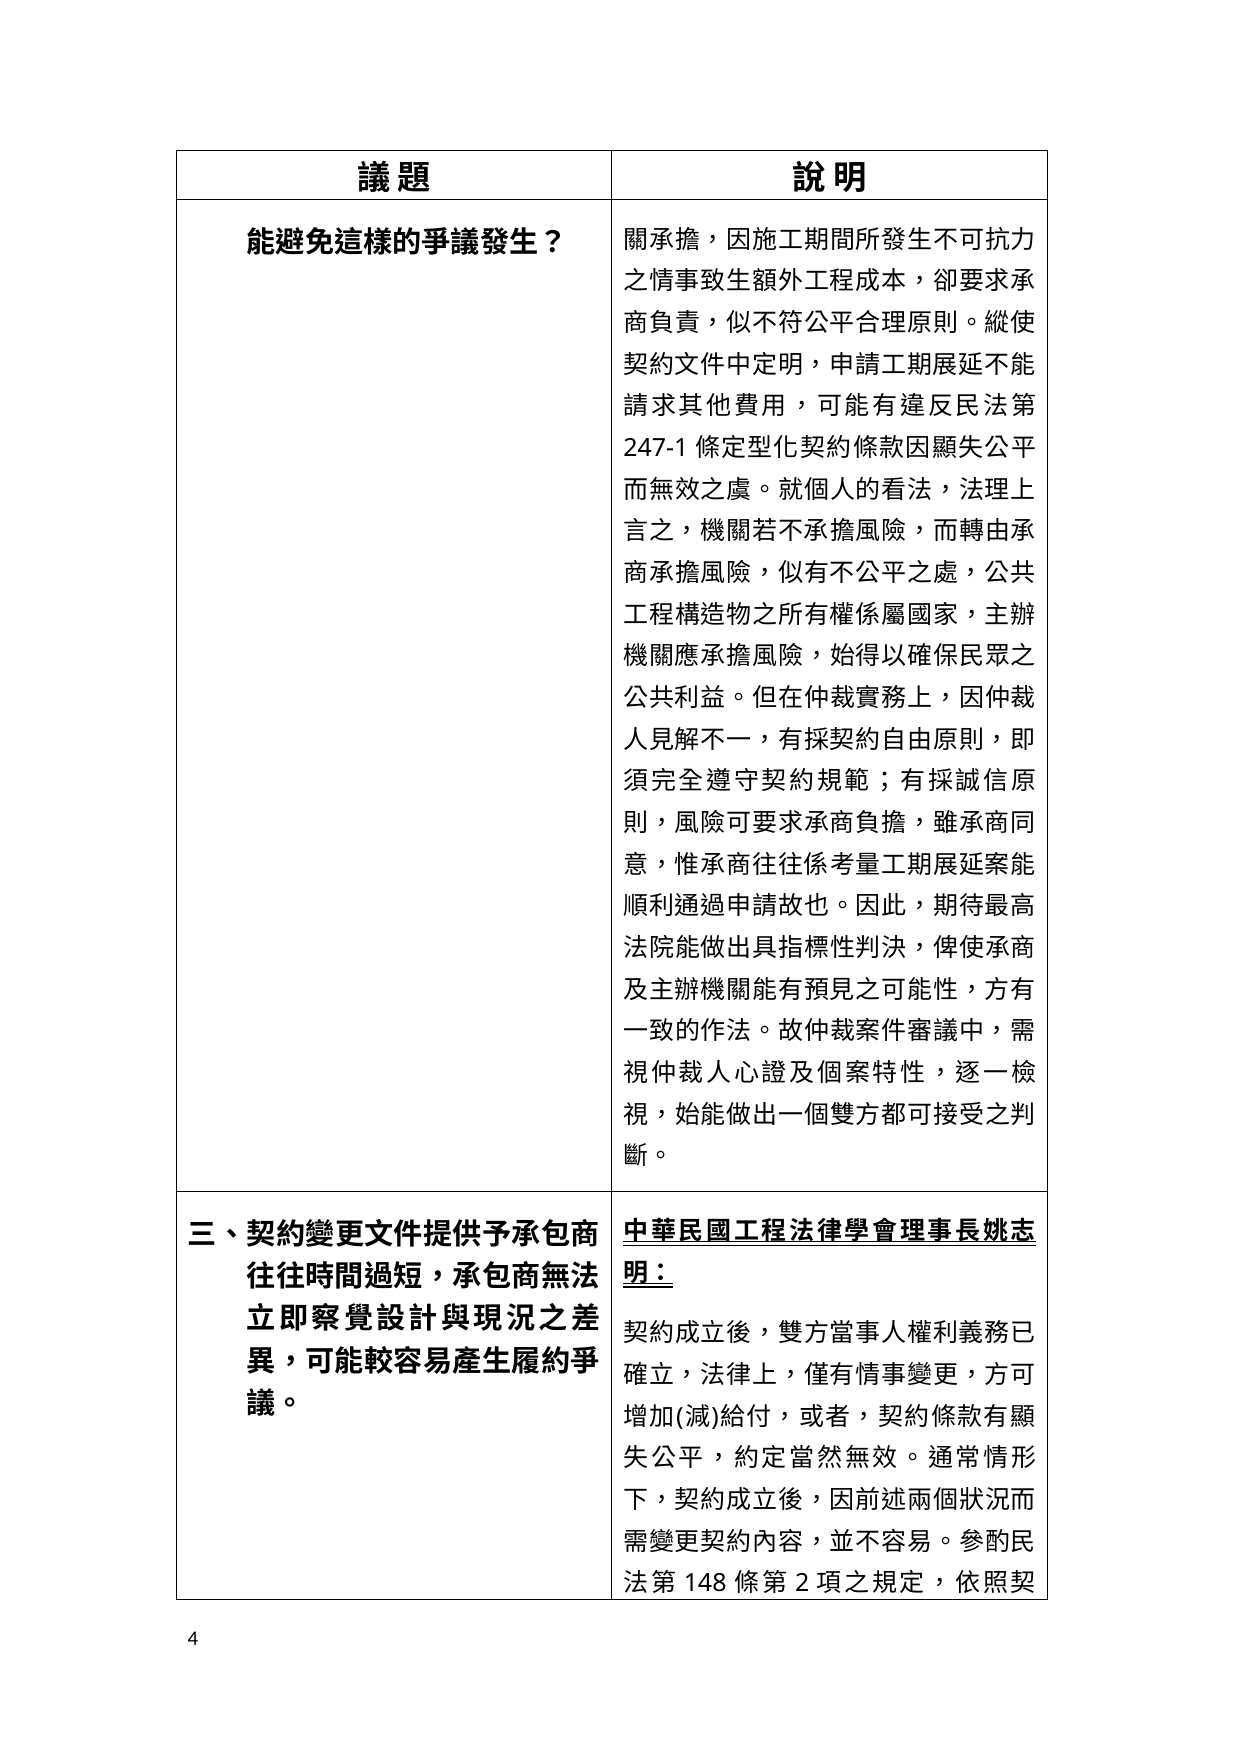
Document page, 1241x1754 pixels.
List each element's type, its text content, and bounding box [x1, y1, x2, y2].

table_cell 中華民國工程法律學會理事長姚志明： 契約成立後，雙方當事人權利義務已確立，法律上，僅有情事變更，方可增加(減)給付，或者，契約條款有顯失公平，約定當然無效。通常情形下，契約成立後，因前述兩個狀況而需變更契約內容，並不容易。參酌民法第148條第2項之規定，依照契 [612, 1192, 1047, 1599]
table_cell 能避免這樣的爭議發生？ [177, 200, 611, 1191]
table_cell 三、契約變更文件提供予承包商往往時間過短，承包商無法立即察覺設計與現況之差異，可能較容易產生履約爭議。 [177, 1192, 611, 1599]
table_cell 關承擔，因施工期間所發生不可抗力之情事致生額外工程成本，卻要求承商負責，似不符公平合理原則。縱使契約文件中定明，申請工期展延不能請求其他費用，可能有違反民法第247-1條定型化契約條款因顯失公平而無效之虞。就個人的看法，法理上言之，機關若不承擔風險，而轉由承商承擔風險，似有不公平之處，公共工程構造物之所有權係屬國家，主辦機關應承擔風險，始得以確保民眾之公共利益。但在仲裁實務上，因仲裁人見解不一，有採契約自由原則，即須完全遵守契約規範；有採誠信原則，風險可要求承商負擔，雖承商同意，惟承商往往係考量工期展延案能順利通過申請故也。因此，期待最高法院能做出具指標性判決，俾使承商及主辦機關能有預見之可能性，方有一致的作法。故仲裁案件審議中，需視仲裁人心證及個案特性，逐一檢視，始能做出一個雙方都可接受之判斷。 [612, 200, 1047, 1191]
table_header 議 題 [177, 151, 611, 199]
table_header 說 明 [612, 151, 1047, 199]
